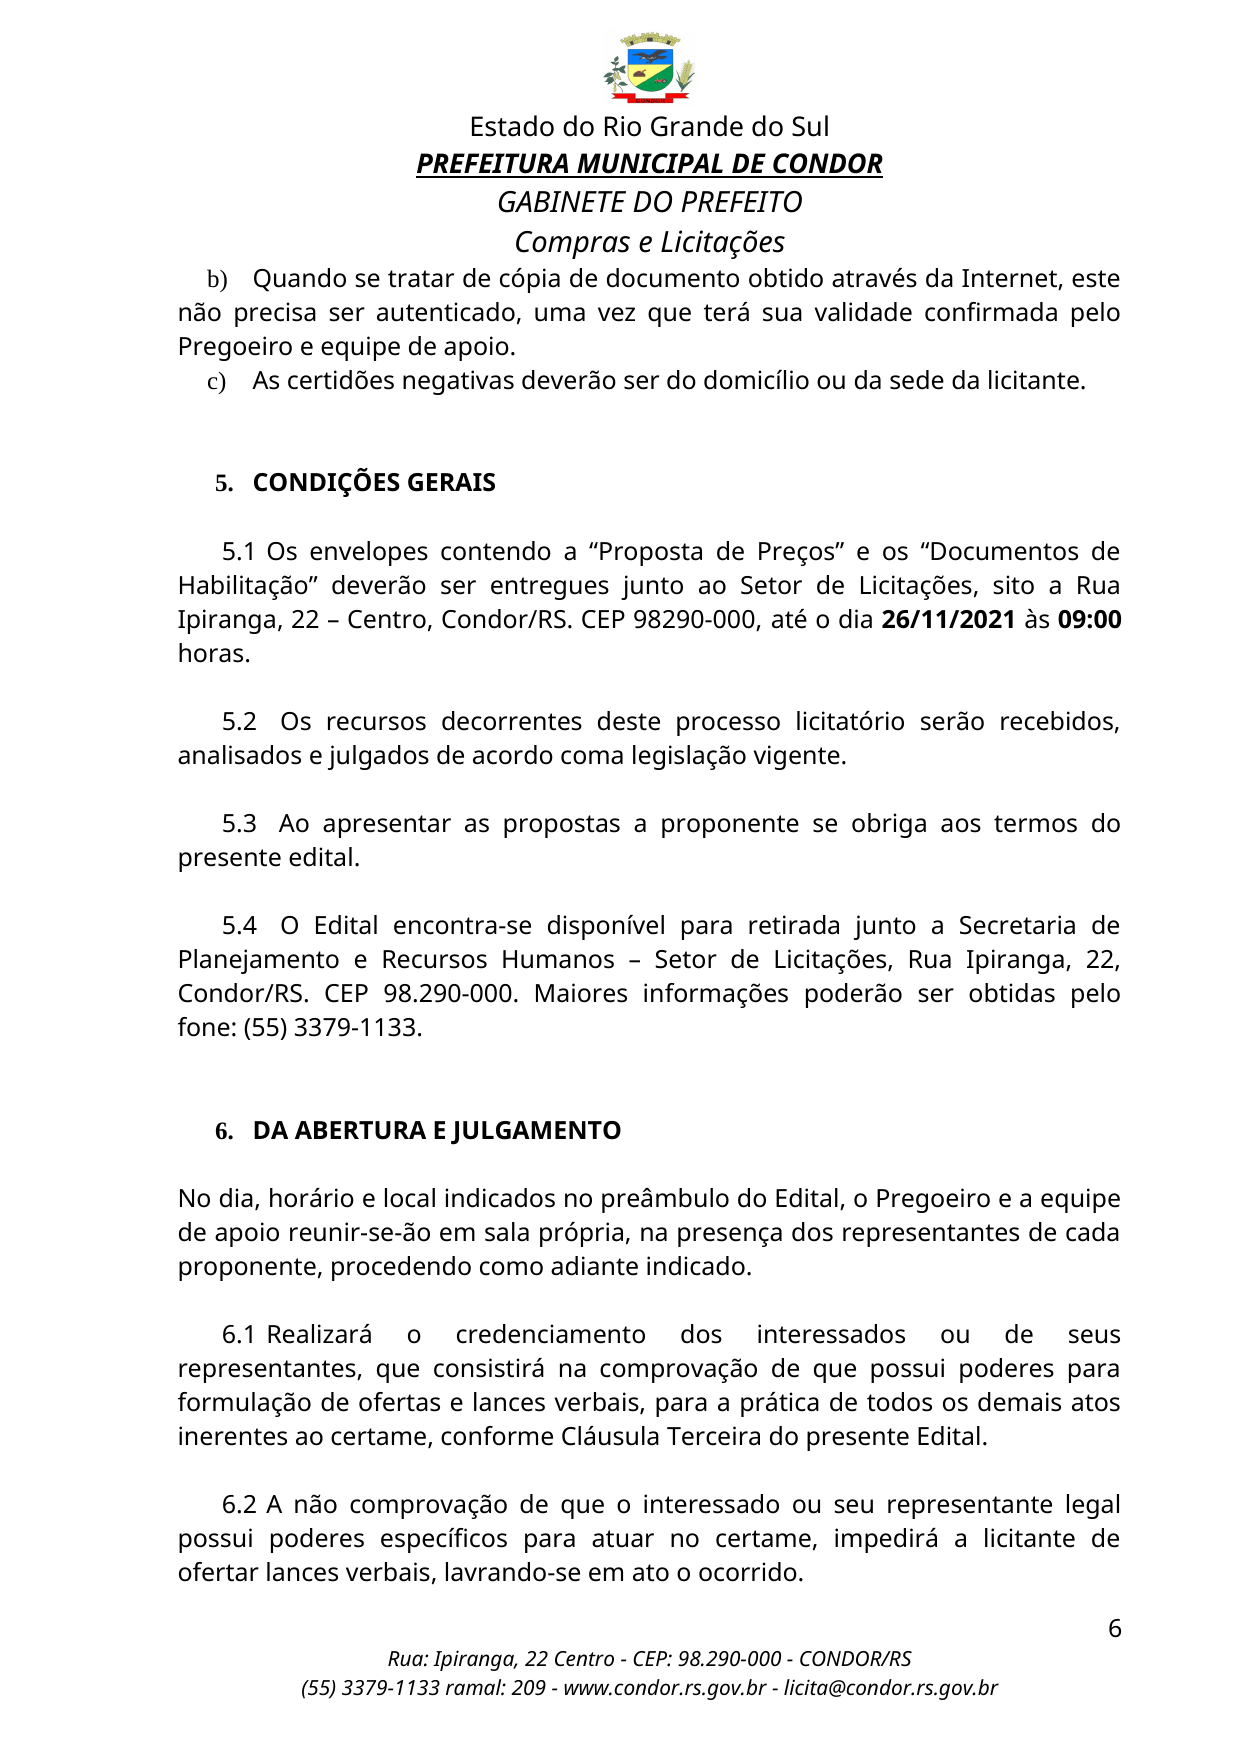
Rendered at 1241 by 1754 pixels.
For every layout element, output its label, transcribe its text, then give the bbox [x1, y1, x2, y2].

list As certidões negativas deverão ser do domicílio ou da sede da licitante. [177, 363, 1122, 397]
picture [602, 29, 698, 108]
list Os envelopes contendo a “Proposta de Preços” e os “Documentos de Habilitação” deverão ser entregues junto ao Setor de Licitações, sito a Rua Ipiranga, 22 – Centro, Condor/RS. CEP 98290-000, até o dia 26/11/2021 às 09:00 horas. [177, 533, 1122, 669]
list DA ABERTURA E JULGAMENTO [215, 1112, 1122, 1146]
list A não comprovação de que o interessado ou seu representante legal possui poderes específicos para atuar no certame, impedirá a licitante de ofertar lances verbais, lavrando-se em ato o ocorrido. [177, 1487, 1122, 1589]
list Realizará o credenciamento dos interessados ou de seus representantes, que consistirá na comprovação de que possui poderes para formulação de ofertas e lances verbais, para a prática de todos os demais atos inerentes ao certame, conforme Cláusula Terceira do presente Edital. [177, 1317, 1122, 1453]
list CONDIÇÕES GERAIS [215, 465, 1122, 499]
list Ao apresentar as propostas a proponente se obriga aos termos do presente edital. [177, 806, 1122, 874]
list Quando se tratar de cópia de documento obtido através da Internet, este não precisa ser autenticado, uma vez que terá sua validade confirmada pelo Pregoeiro e equipe de apoio. [177, 261, 1122, 363]
text No dia, horário e local indicados no preâmbulo do Edital, o Pregoeiro e a equipe de apoio reunir-se-ão em sala própria, na presença dos representantes de cada proponente, procedendo como adiante indicado. [177, 1180, 1122, 1283]
list Os recursos decorrentes deste processo licitatório serão recebidos, analisados e julgados de acordo coma legislação vigente. [177, 703, 1122, 772]
list O Edital encontra-se disponível para retirada junto a Secretaria de Planejamento e Recursos Humanos – Setor de Licitações, Rua Ipiranga, 22, Condor/RS. CEP 98.290-000. Maiores informações poderão ser obtidas pelo fone: (55) 3379-1133. [177, 908, 1122, 1044]
